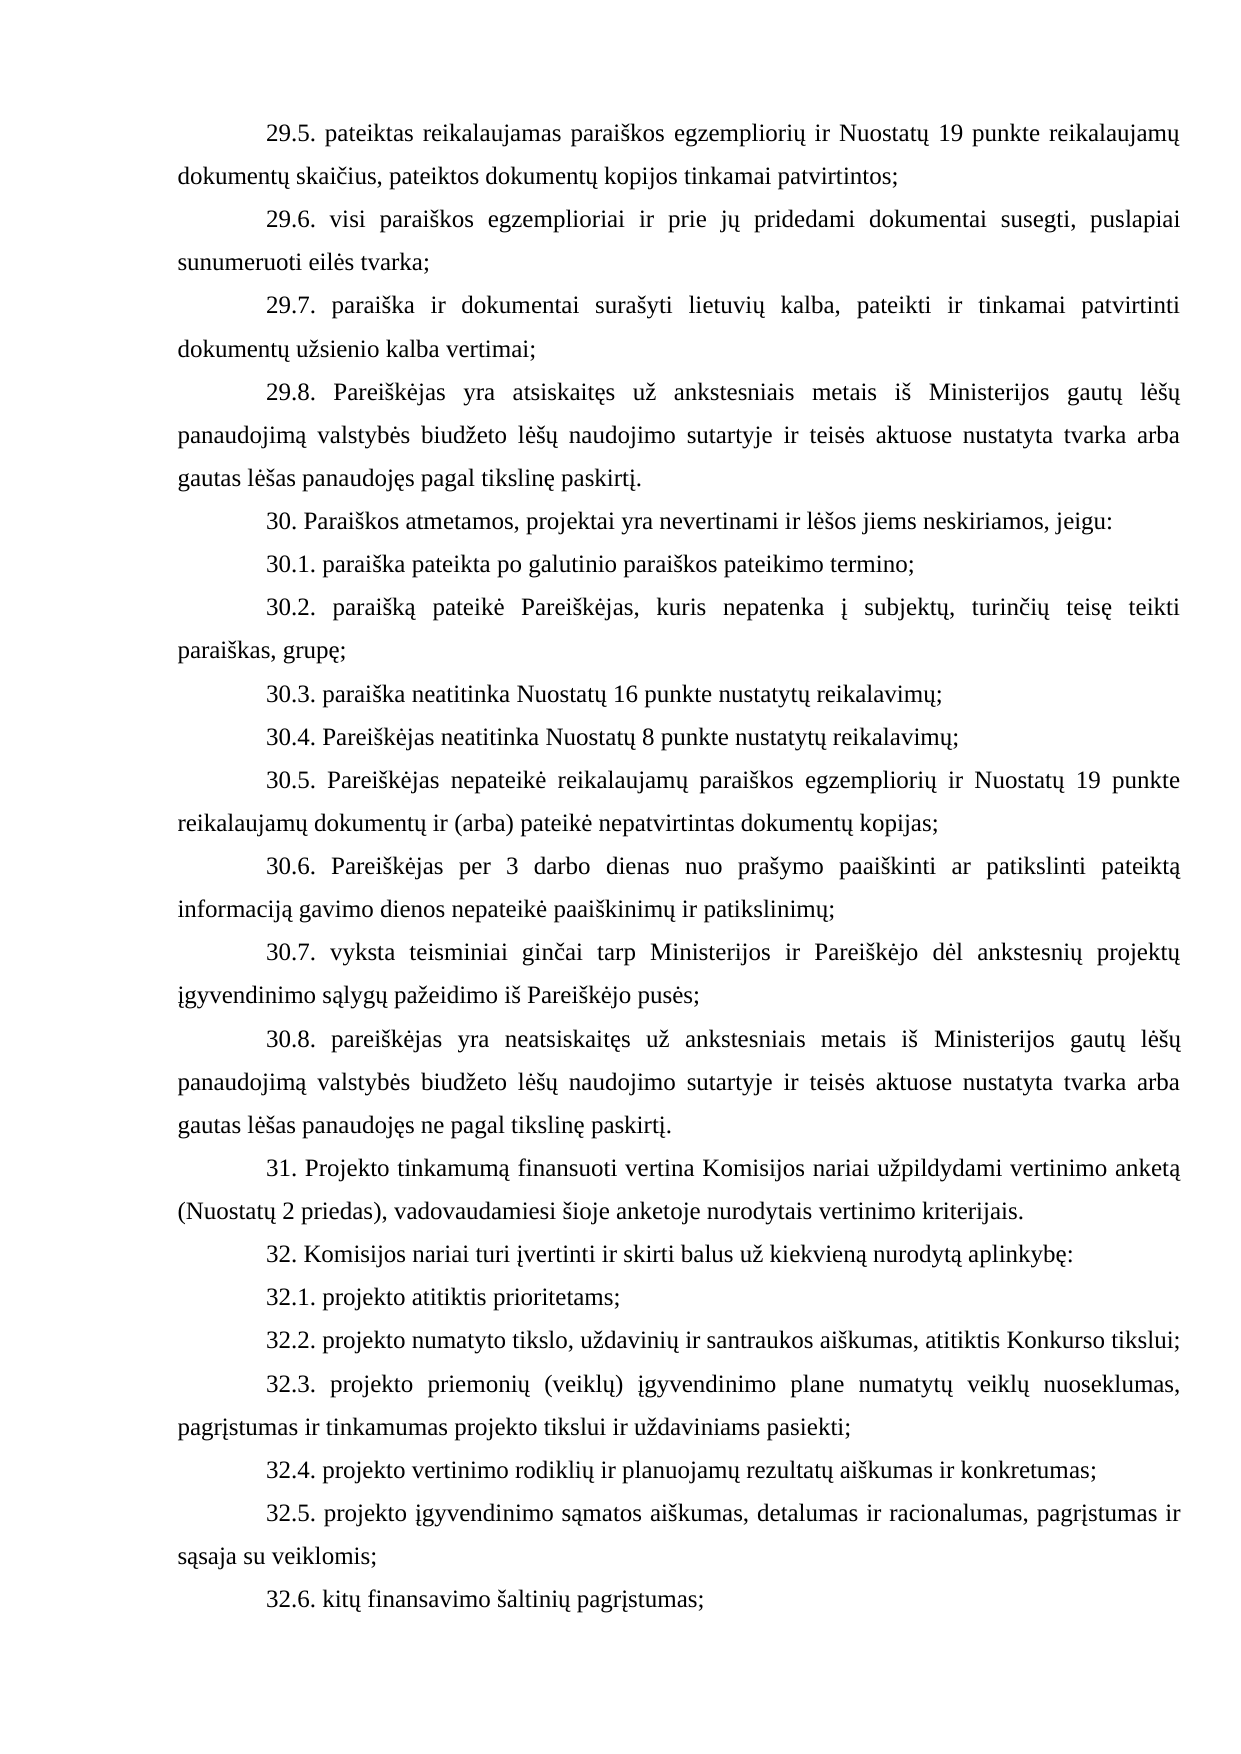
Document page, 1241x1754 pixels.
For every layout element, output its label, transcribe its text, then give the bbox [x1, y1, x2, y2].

text 29.6. visi paraiškos egzemplioriai ir prie jų pridedami dokumentai susegti, puslapiai sunumeruoti eilės tvarka; [177, 204, 1181, 276]
text 30.7. vyksta teisminiai ginčai tarp Ministerijos ir Pareiškėjo dėl ankstesnių projektų įgyvendinimo sąlygų pažeidimo iš Pareiškėjo pusės; [177, 937, 1181, 1009]
text 30.4. Pareiškėjas neatitinka Nuostatų 8 punkte nustatytų reikalavimų; [177, 722, 1181, 751]
text 32. Komisijos nariai turi įvertinti ir skirti balus už kiekvieną nurodytą aplinkybę: [177, 1239, 1181, 1268]
text 32.1. projekto atitiktis prioritetams; [177, 1282, 1181, 1311]
text 32.5. projekto įgyvendinimo sąmatos aiškumas, detalumas ir racionalumas, pagrįstumas ir sąsaja su veiklomis; [177, 1498, 1181, 1570]
text 30.8. pareiškėjas yra neatsiskaitęs už ankstesniais metais iš Ministerijos gautų lėšų panaudojimą valstybės biudžeto lėšų naudojimo sutartyje ir teisės aktuose nustatyta tvarka arba gautas lėšas panaudojęs ne pagal tikslinę paskirtį. [177, 1024, 1181, 1139]
text 32.6. kitų finansavimo šaltinių pagrįstumas; [177, 1584, 1181, 1613]
text 32.3. projekto priemonių (veiklų) įgyvendinimo plane numatytų veiklų nuoseklumas, pagrįstumas ir tinkamumas projekto tikslui ir uždaviniams pasiekti; [177, 1369, 1181, 1441]
text 32.2. projekto numatyto tikslo, uždavinių ir santraukos aiškumas, atitiktis Konkurso tikslui; [177, 1326, 1181, 1354]
text 30.5. Pareiškėjas nepateikė reikalaujamų paraiškos egzempliorių ir Nuostatų 19 punkte reikalaujamų dokumentų ir (arba) pateikė nepatvirtintas dokumentų kopijas; [177, 765, 1181, 837]
text 30.2. paraišką pateikė Pareiškėjas, kuris nepatenka į subjektų, turinčių teisę teikti paraiškas, grupę; [177, 592, 1181, 664]
text 31. Projekto tinkamumą finansuoti vertina Komisijos nariai užpildydami vertinimo anketą (Nuostatų 2 priedas), vadovaudamiesi šioje anketoje nurodytais vertinimo kriterijais. [177, 1153, 1181, 1225]
text 30.3. paraiška neatitinka Nuostatų 16 punkte nustatytų reikalavimų; [177, 679, 1181, 707]
text 30.6. Pareiškėjas per 3 darbo dienas nuo prašymo paaiškinti ar patikslinti pateiktą informaciją gavimo dienos nepateikė paaiškinimų ir patikslinimų; [177, 851, 1181, 923]
text 30. Paraiškos atmetamos, projektai yra nevertinami ir lėšos jiems neskiriamos, jeigu: [177, 506, 1181, 535]
text 32.4. projekto vertinimo rodiklių ir planuojamų rezultatų aiškumas ir konkretumas; [177, 1455, 1181, 1484]
text 29.8. Pareiškėjas yra atsiskaitęs už ankstesniais metais iš Ministerijos gautų lėšų panaudojimą valstybės biudžeto lėšų naudojimo sutartyje ir teisės aktuose nustatyta tvarka arba gautas lėšas panaudojęs pagal tikslinę paskirtį. [177, 377, 1181, 492]
text 29.5. pateiktas reikalaujamas paraiškos egzempliorių ir Nuostatų 19 punkte reikalaujamų dokumentų skaičius, pateiktos dokumentų kopijos tinkamai patvirtintos; [177, 118, 1181, 190]
text 29.7. paraiška ir dokumentai surašyti lietuvių kalba, pateikti ir tinkamai patvirtinti dokumentų užsienio kalba vertimai; [177, 291, 1181, 362]
text 30.1. paraiška pateikta po galutinio paraiškos pateikimo termino; [177, 549, 1181, 578]
